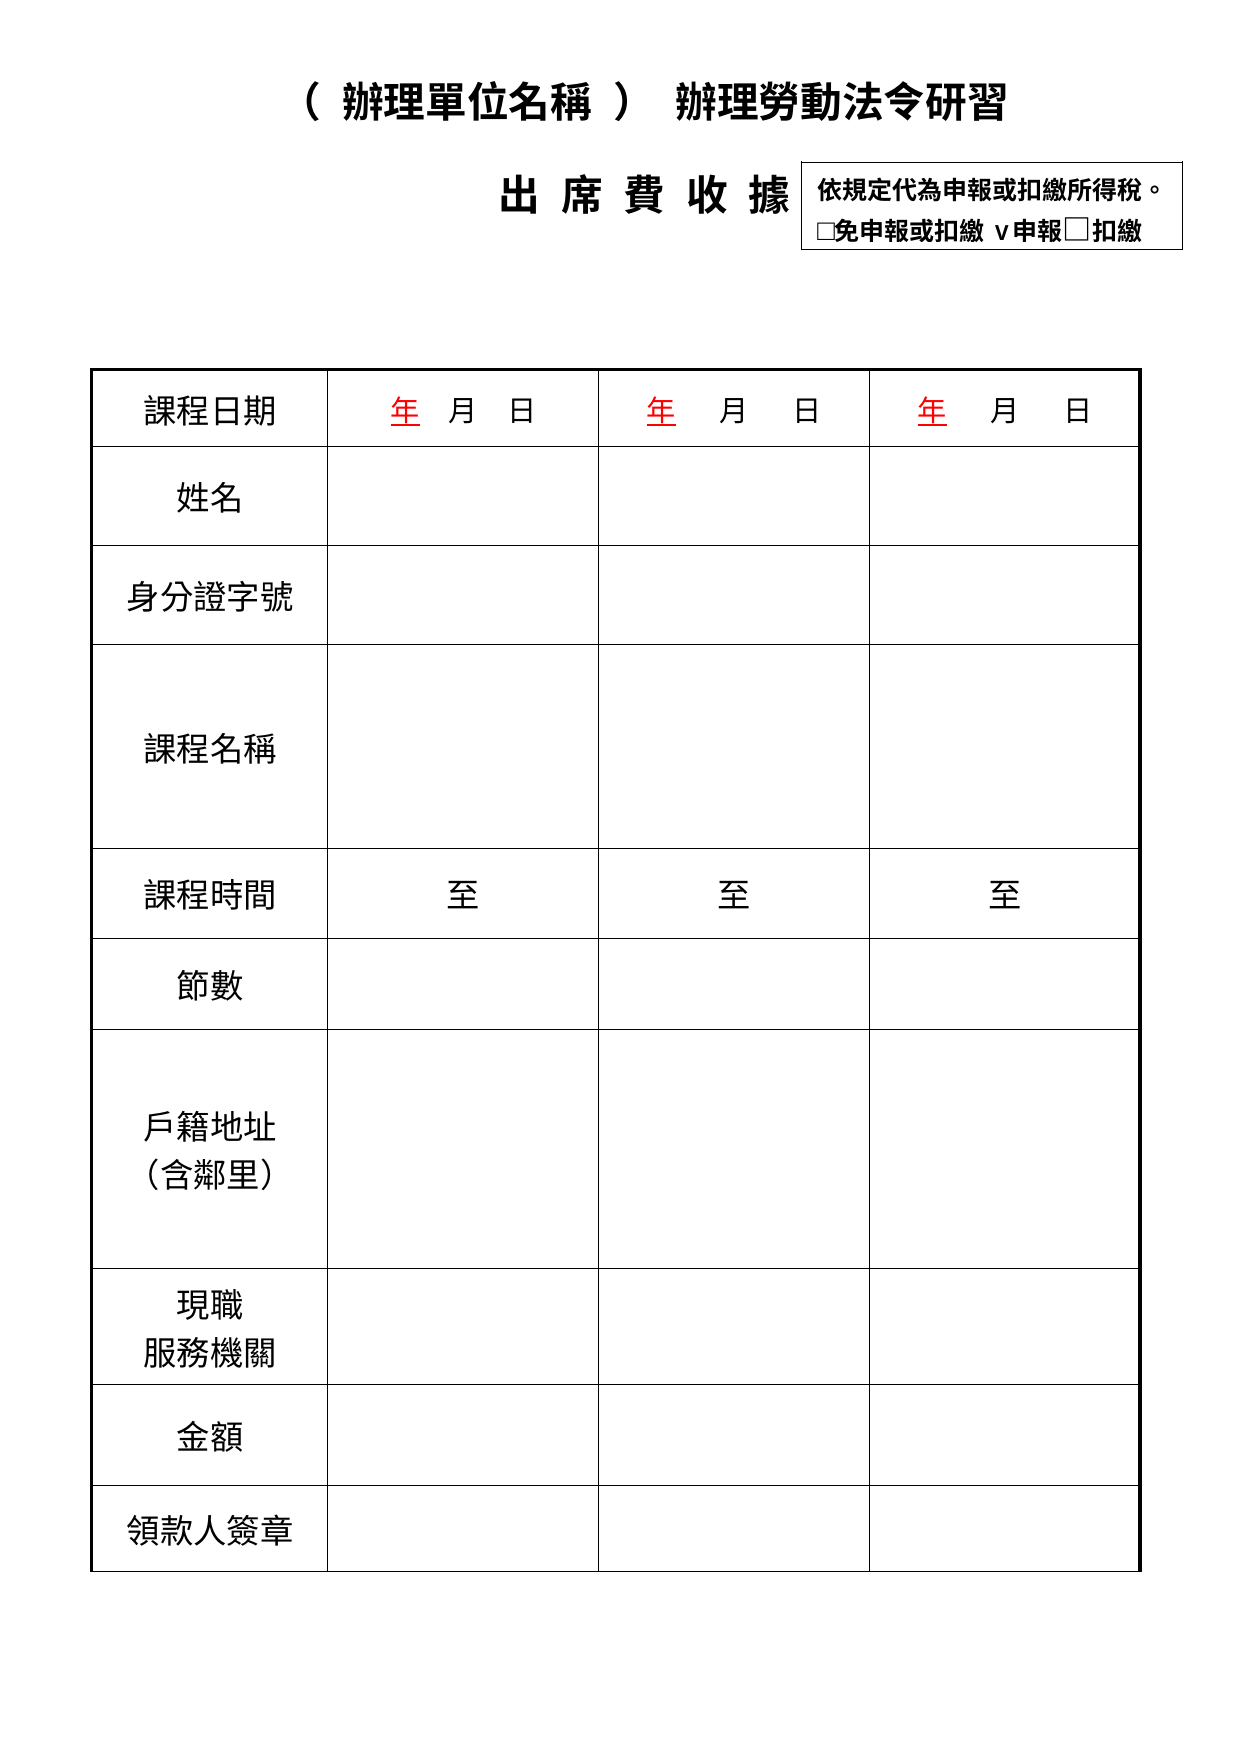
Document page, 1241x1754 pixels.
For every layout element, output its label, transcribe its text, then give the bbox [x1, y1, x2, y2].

table_cell [870, 447, 1138, 545]
table_header 年 月 日 [328, 371, 598, 446]
table_cell [328, 645, 598, 848]
table_cell [328, 1486, 598, 1571]
table_cell 戶籍地址 （含鄰里） [93, 1030, 327, 1268]
table_cell [599, 939, 869, 1029]
table_cell [328, 1385, 598, 1485]
table_cell 課程名稱 [93, 645, 327, 848]
table_cell 金額 [93, 1385, 327, 1485]
table_cell [599, 1030, 869, 1268]
table_header 課程日期 [93, 371, 327, 446]
table_cell [870, 1385, 1138, 1485]
table_cell 至 [599, 849, 869, 937]
table_cell [870, 1269, 1138, 1384]
table_cell [599, 1269, 869, 1384]
table_cell 至 [870, 849, 1138, 937]
table_cell 課程時間 [93, 849, 327, 937]
text □免申報或扣繳 V申報□扣繳 [817, 207, 1167, 241]
table_cell 節數 [93, 939, 327, 1029]
table_cell [599, 645, 869, 848]
table_cell [870, 546, 1138, 644]
table_cell 現職 服務機關 [93, 1269, 327, 1384]
table_cell [599, 447, 869, 545]
table_cell [599, 1486, 869, 1571]
table_cell [870, 1486, 1138, 1571]
table_cell [599, 546, 869, 644]
text 出 席 費 收 據 [802, 163, 1182, 249]
table_cell [870, 1030, 1138, 1268]
table_header 年 月 日 [599, 371, 869, 446]
table_cell [328, 546, 598, 644]
table_cell [599, 1385, 869, 1485]
table_cell 姓名 [93, 447, 327, 545]
table_cell [328, 1269, 598, 1384]
table_cell [328, 1030, 598, 1268]
table_cell 至 [328, 849, 598, 937]
table_cell [870, 939, 1138, 1029]
table_cell 身分證字號 [93, 546, 327, 644]
table_cell [870, 645, 1138, 848]
text 依規定代為申報或扣繳所得稅。 [817, 170, 1167, 207]
table_header 年 月 日 [870, 371, 1138, 446]
table_cell [328, 447, 598, 545]
text （ 辦理單位名稱 ） 辦理勞動法令研習 [89, 58, 1199, 120]
table_cell [328, 939, 598, 1029]
table_cell 領款人簽章 [93, 1486, 327, 1571]
text 出 席 費 收 據 [89, 150, 1199, 213]
